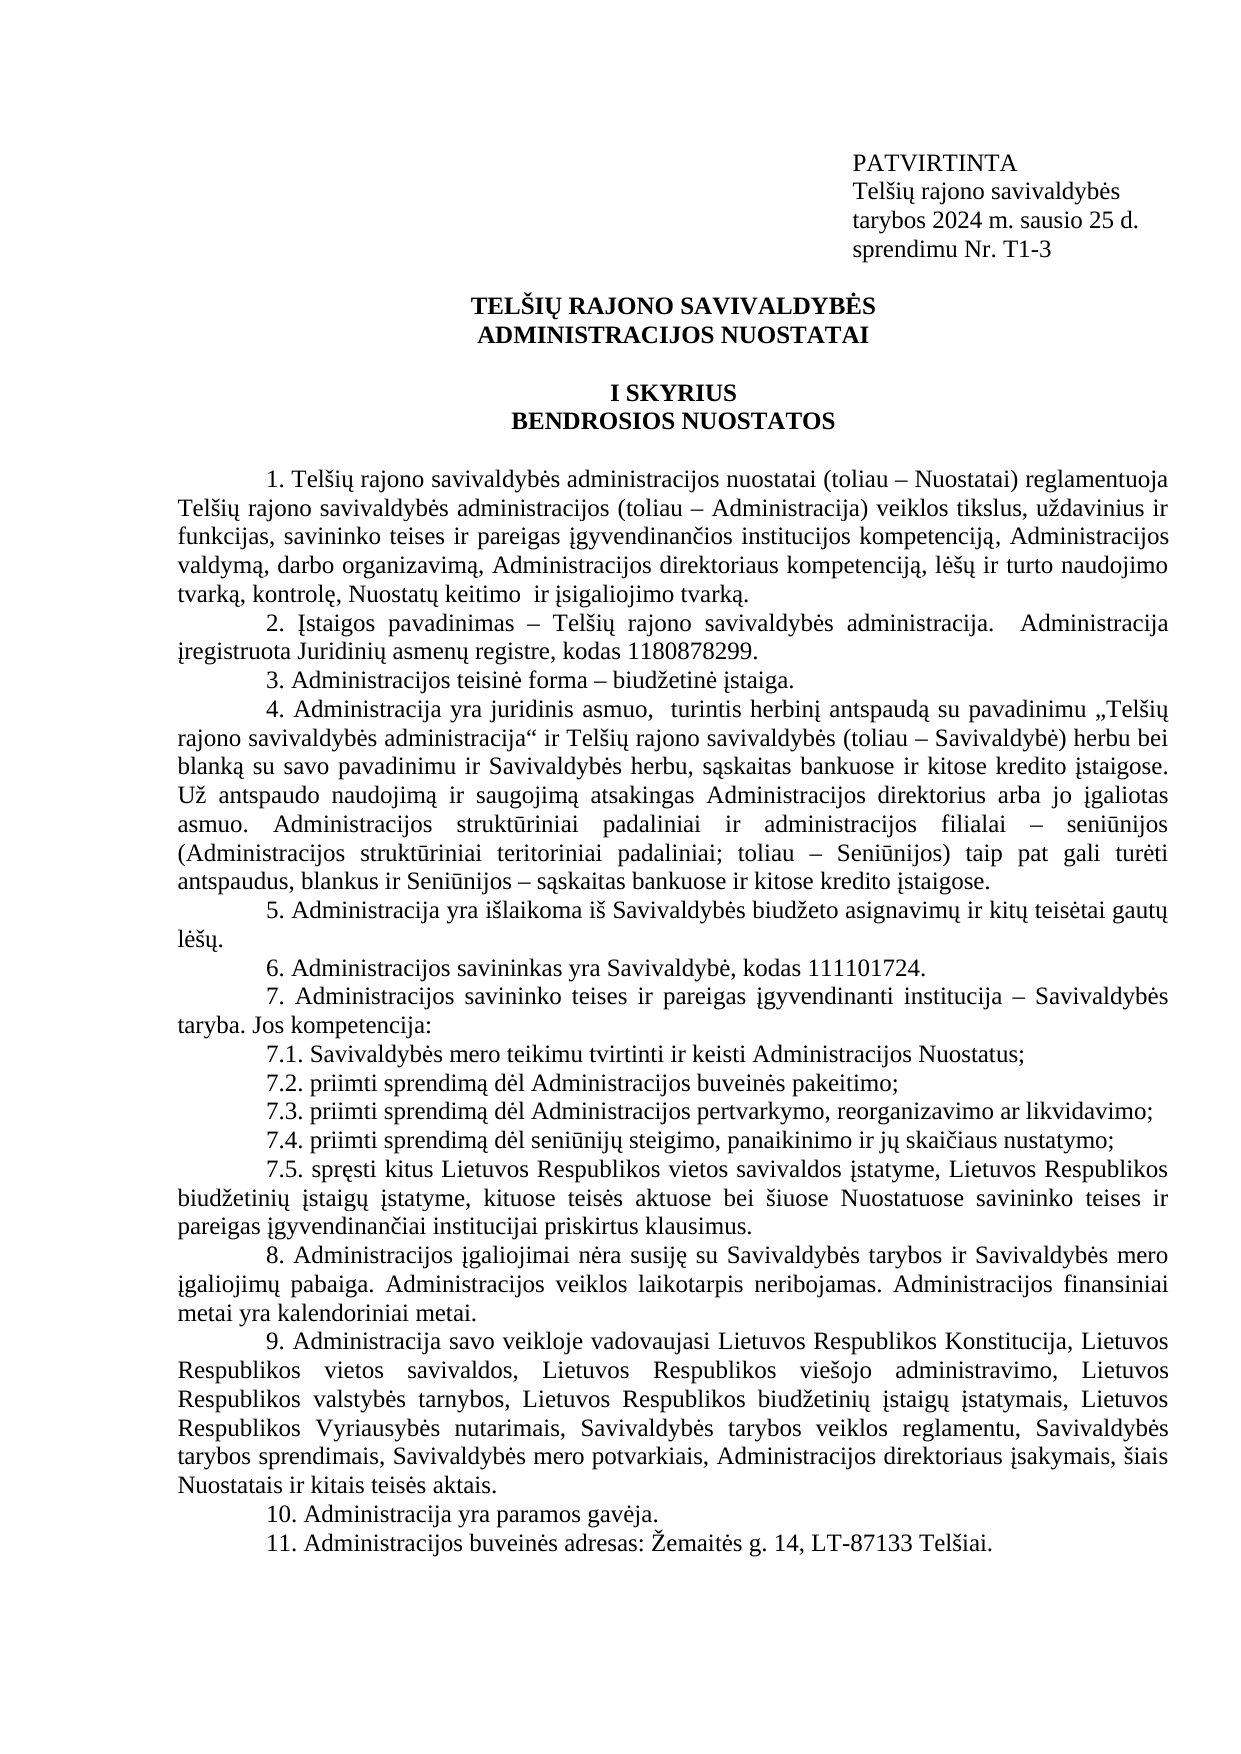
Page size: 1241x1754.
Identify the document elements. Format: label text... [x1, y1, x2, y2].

text 7.3. priimti sprendimą dėl Administracijos pertvarkymo, reorganizavimo ar likvidavimo; [177, 1096, 1169, 1125]
text 4. Administracija yra juridinis asmuo, turintis herbinį antspaudą su pavadinimu „Telšių rajono savivaldybės administracija“ ir Telšių rajono savivaldybės (toliau – Savivaldybė) herbu bei blanką su savo pavadinimu ir Savivaldybės herbu, sąskaitas bankuose ir kitose kredito įstaigose. Už antspaudo naudojimą ir saugojimą atsakingas Administracijos direktorius arba jo įgaliotas asmuo. Administracijos struktūriniai padaliniai ir administracijos filialai – seniūnijos (Administracijos struktūriniai teritoriniai padaliniai; toliau – Seniūnijos) taip pat gali turėti antspaudus, blankus ir Seniūnijos – sąskaitas bankuose ir kitose kredito įstaigose. [177, 694, 1169, 895]
text 7.5. spręsti kitus Lietuvos Respublikos vietos savivaldos įstatyme, Lietuvos Respublikos biudžetinių įstaigų įstatyme, kituose teisės aktuose bei šiuose Nuostatuose savininko teises ir pareigas įgyvendinančiai institucijai priskirtus klausimus. [177, 1154, 1169, 1240]
text 6. Administracijos savininkas yra Savivaldybė, kodas 111101724. [177, 953, 1169, 981]
text 7.1. Savivaldybės mero teikimu tvirtinti ir keisti Administracijos Nuostatus; [177, 1039, 1169, 1068]
text 7.4. priimti sprendimą dėl seniūnijų steigimo, panaikinimo ir jų skaičiaus nustatymo; [177, 1125, 1169, 1154]
text 10. Administracija yra paramos gavėja. [177, 1499, 1169, 1528]
text BENDROSIOS NUOSTATOS [177, 406, 1169, 435]
text sprendimu Nr. T1-3 [777, 234, 1169, 263]
text Telšių rajono savivaldybės [777, 176, 1169, 205]
text 1. Telšių rajono savivaldybės administracijos nuostatai (toliau – Nuostatai) reglamentuoja Telšių rajono savivaldybės administracijos (toliau – Administracija) veiklos tikslus, uždavinius ir funkcijas, savininko teises ir pareigas įgyvendinančios institucijos kompetenciją, Administracijos valdymą, darbo organizavimą, Administracijos direktoriaus kompetenciją, lėšų ir turto naudojimo tvarką, kontrolę, Nuostatų keitimo ir įsigaliojimo tvarką. [177, 464, 1169, 608]
text I SKYRIUS [177, 378, 1169, 406]
text 11. Administracijos buveinės adresas: Žemaitės g. 14, LT-87133 Telšiai. [177, 1528, 1169, 1556]
text 8. Administracijos įgaliojimai nėra susiję su Savivaldybės tarybos ir Savivaldybės mero įgaliojimų pabaiga. Administracijos veiklos laikotarpis neribojamas. Administracijos finansiniai metai yra kalendoriniai metai. [177, 1240, 1169, 1326]
text PATVIRTINTA [777, 148, 1169, 176]
text 5. Administracija yra išlaikoma iš Savivaldybės biudžeto asignavimų ir kitų teisėtai gautų lėšų. [177, 895, 1169, 953]
text ADMINISTRACIJOS NUOSTATAI [177, 320, 1169, 349]
text 7.2. priimti sprendimą dėl Administracijos buveinės pakeitimo; [177, 1068, 1169, 1096]
text 7. Administracijos savininko teises ir pareigas įgyvendinanti institucija – Savivaldybės taryba. Jos kompetencija: [177, 981, 1169, 1039]
text 2. Įstaigos pavadinimas – Telšių rajono savivaldybės administracija. Administracija įregistruota Juridinių asmenų registre, kodas 1180878299. [177, 608, 1169, 665]
text tarybos 2024 m. sausio 25 d. [777, 205, 1169, 234]
text 3. Administracijos teisinė forma – biudžetinė įstaiga. [177, 665, 1169, 694]
text 9. Administracija savo veikloje vadovaujasi Lietuvos Respublikos Konstitucija, Lietuvos Respublikos vietos savivaldos, Lietuvos Respublikos viešojo administravimo, Lietuvos Respublikos valstybės tarnybos, Lietuvos Respublikos biudžetinių įstaigų įstatymais, Lietuvos Respublikos Vyriausybės nutarimais, Savivaldybės tarybos veiklos reglamentu, Savivaldybės tarybos sprendimais, Savivaldybės mero potvarkiais, Administracijos direktoriaus įsakymais, šiais Nuostatais ir kitais teisės aktais. [177, 1326, 1169, 1499]
text TELŠIŲ RAJONO SAVIVALDYBĖS [177, 291, 1169, 320]
